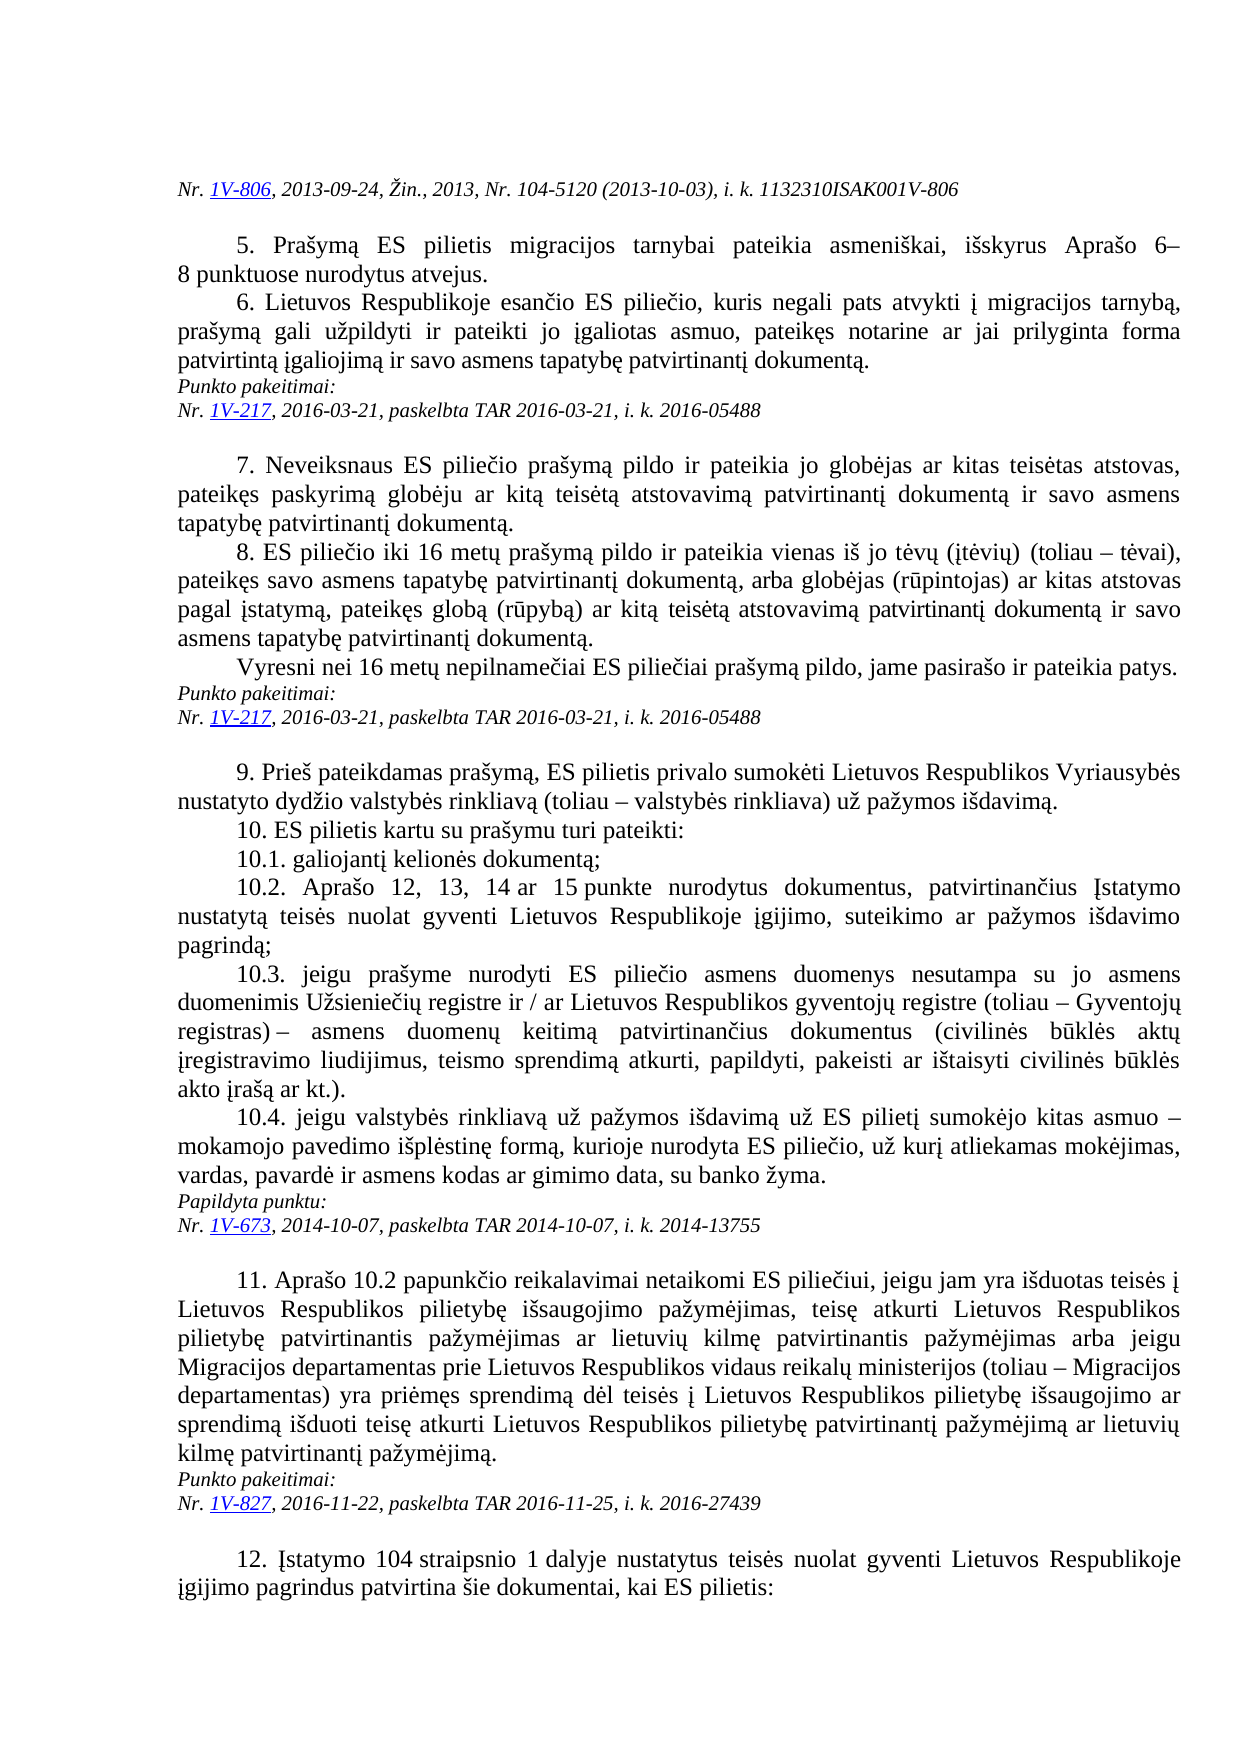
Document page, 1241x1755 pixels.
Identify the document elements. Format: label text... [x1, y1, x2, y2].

text 6. Lietuvos Respublikoje esančio ES piliečio, kuris negali pats atvykti į migracijos tarnybą, prašymą gali užpildyti ir pateikti jo įgaliotas asmuo, pateikęs notarine ar jai prilyginta forma patvirtintą įgaliojimą ir savo asmens tapatybę patvirtinantį dokumentą. [177, 287, 1181, 374]
text 5. Prašymą ES pilietis migracijos tarnybai pateikia asmeniškai, išskyrus Aprašo 6–8 punktuose nurodytus atvejus. [177, 230, 1181, 287]
text Nr. 1V-673, 2014-10-07, paskelbta TAR 2014-10-07, i. k. 2014-13755 [177, 1213, 1181, 1237]
text 7. Neveiksnaus ES piliečio prašymą pildo ir pateikia jo globėjas ar kitas teisėtas atstovas, pateikęs paskyrimą globėju ar kitą teisėtą atstovavimą patvirtinantį dokumentą ir savo asmens tapatybę patvirtinantį dokumentą. [177, 451, 1181, 537]
text 8. ES piliečio iki 16 metų prašymą pildo ir pateikia vienas iš jo tėvų (įtėvių) (toliau – tėvai), pateikęs savo asmens tapatybę patvirtinantį dokumentą, arba globėjas (rūpintojas) ar kitas atstovas pagal įstatymą, pateikęs globą (rūpybą) ar kitą teisėtą atstovavimą patvirtinantį dokumentą ir savo asmens tapatybę patvirtinantį dokumentą. [177, 537, 1181, 652]
text Nr. 1V-217, 2016-03-21, paskelbta TAR 2016-03-21, i. k. 2016-05488 [177, 398, 1181, 422]
text 10.2. Aprašo 12, 13, 14 ar 15 punkte nurodytus dokumentus, patvirtinančius Įstatymo nustatytą teisės nuolat gyventi Lietuvos Respublikoje įgijimo, suteikimo ar pažymos išdavimo pagrindą; [177, 872, 1181, 959]
text 10.1. galiojantį kelionės dokumentą; [177, 844, 1181, 872]
text Punkto pakeitimai: [177, 374, 1181, 398]
text 12. Įstatymo 104 straipsnio 1 dalyje nustatytus teisės nuolat gyventi Lietuvos Respublikoje įgijimo pagrindus patvirtina šie dokumentai, kai ES pilietis: [177, 1544, 1181, 1601]
text Papildyta punktu: [177, 1189, 1181, 1213]
text Vyresni nei 16 metų nepilnamečiai ES piliečiai prašymą pildo, jame pasirašo ir pateikia patys. [177, 652, 1181, 681]
text Nr. 1V-827, 2016-11-22, paskelbta TAR 2016-11-25, i. k. 2016-27439 [177, 1491, 1181, 1515]
text Nr. 1V-806, 2013-09-24, Žin., 2013, Nr. 104-5120 (2013-10-03), i. k. 1132310ISAK001V-806 [177, 177, 1181, 201]
text 10.4. jeigu valstybės rinkliavą už pažymos išdavimą už ES pilietį sumokėjo kitas asmuo – mokamojo pavedimo išplėstinę formą, kurioje nurodyta ES piliečio, už kurį atliekamas mokėjimas, vardas, pavardė ir asmens kodas ar gimimo data, su banko žyma. [177, 1102, 1181, 1189]
text 9. Prieš pateikdamas prašymą, ES pilietis privalo sumokėti Lietuvos Respublikos Vyriausybės nustatyto dydžio valstybės rinkliavą (toliau – valstybės rinkliava) už pažymos išdavimą. [177, 757, 1181, 815]
text Punkto pakeitimai: [177, 1467, 1181, 1491]
text Nr. 1V-217, 2016-03-21, paskelbta TAR 2016-03-21, i. k. 2016-05488 [177, 705, 1181, 729]
text Punkto pakeitimai: [177, 681, 1181, 705]
text 10.3. jeigu prašyme nurodyti ES piliečio asmens duomenys nesutampa su jo asmens duomenimis Užsieniečių registre ir / ar Lietuvos Respublikos gyventojų registre (toliau – Gyventojų registras) – asmens duomenų keitimą patvirtinančius dokumentus (civilinės būklės aktų įregistravimo liudijimus, teismo sprendimą atkurti, papildyti, pakeisti ar ištaisyti civilinės būklės akto įrašą ar kt.). [177, 959, 1181, 1102]
text 10. ES pilietis kartu su prašymu turi pateikti: [177, 815, 1181, 844]
text 11. Aprašo 10.2 papunkčio reikalavimai netaikomi ES piliečiui, jeigu jam yra išduotas teisės į Lietuvos Respublikos pilietybę išsaugojimo pažymėjimas, teisę atkurti Lietuvos Respublikos pilietybę patvirtinantis pažymėjimas ar lietuvių kilmę patvirtinantis pažymėjimas arba jeigu Migracijos departamentas prie Lietuvos Respublikos vidaus reikalų ministerijos (toliau – Migracijos departamentas) yra priėmęs sprendimą dėl teisės į Lietuvos Respublikos pilietybę išsaugojimo ar sprendimą išduoti teisę atkurti Lietuvos Respublikos pilietybę patvirtinantį pažymėjimą ar lietuvių kilmę patvirtinantį pažymėjimą. [177, 1266, 1181, 1467]
